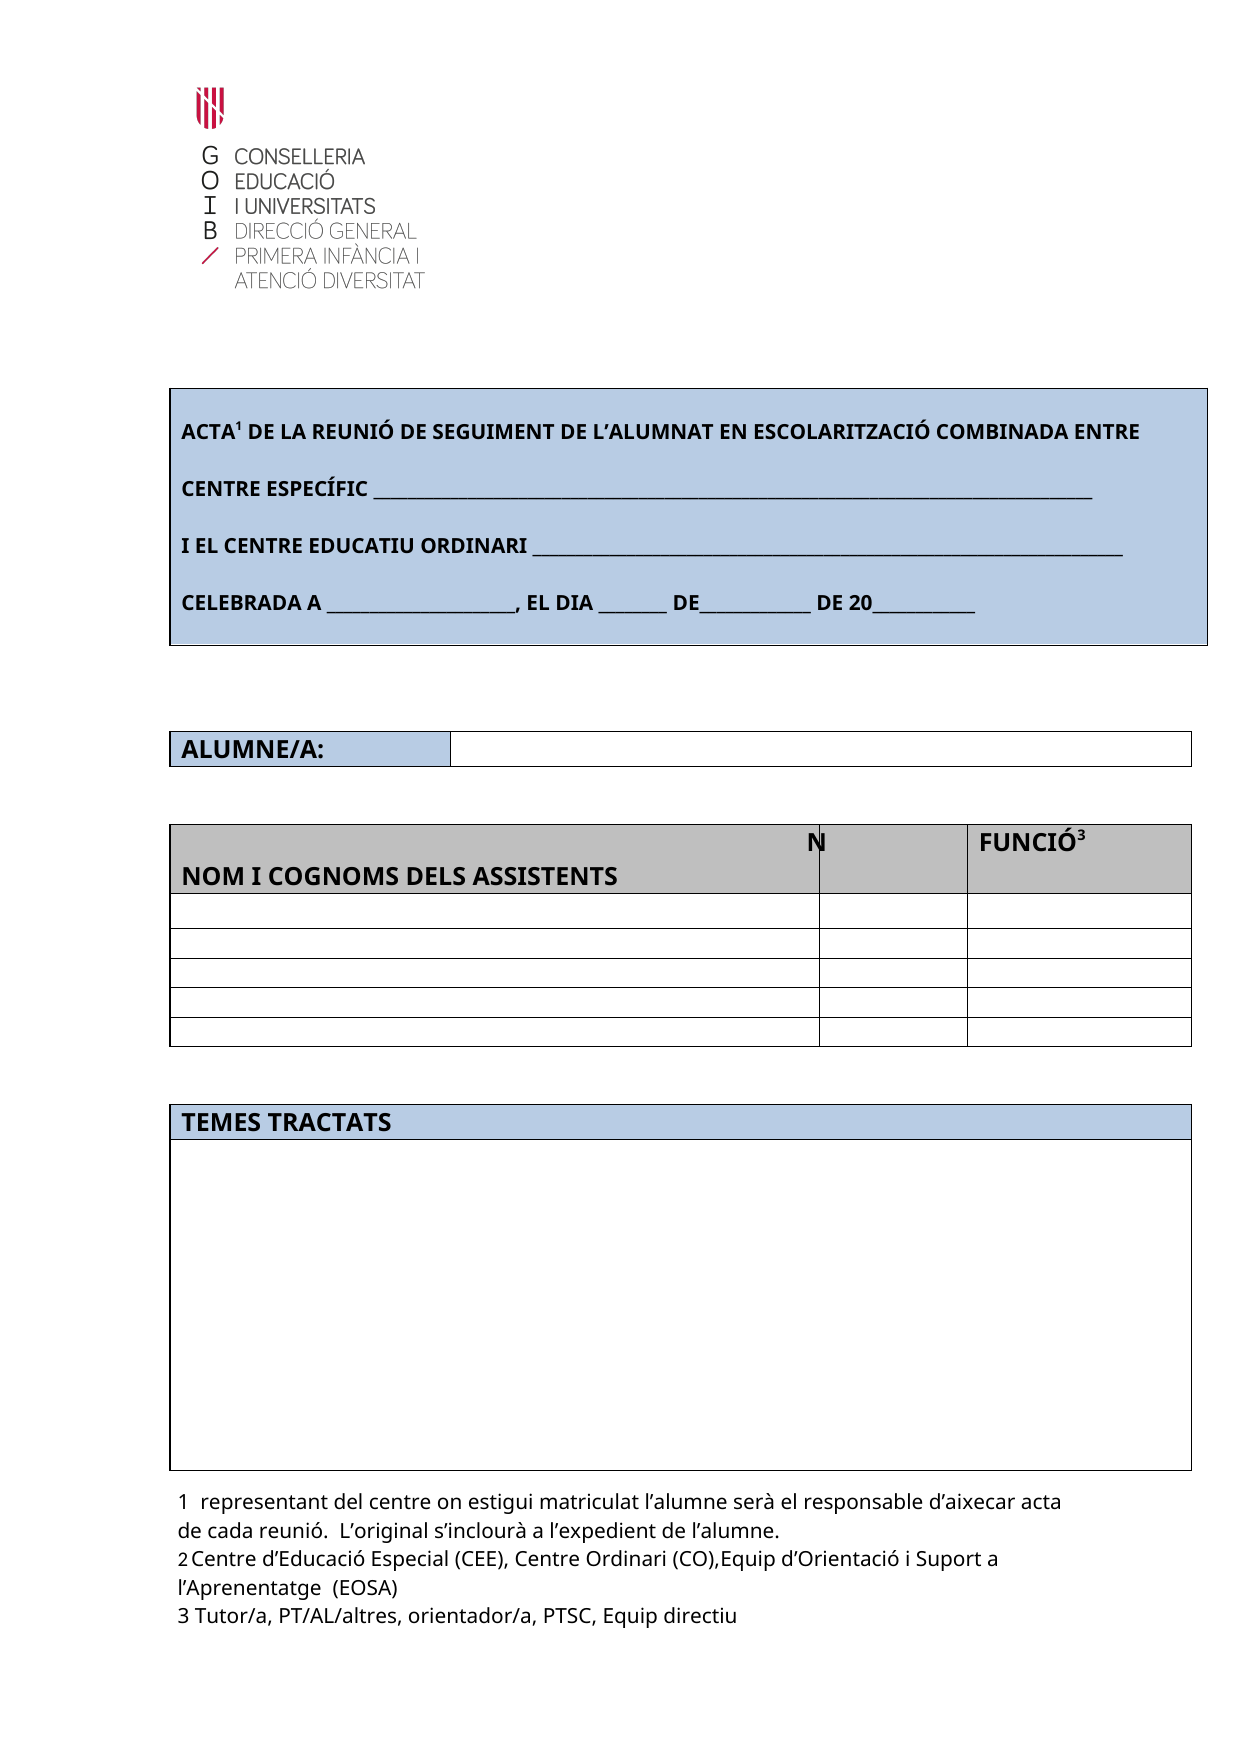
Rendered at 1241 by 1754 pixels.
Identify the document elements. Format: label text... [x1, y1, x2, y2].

picture [177, 75, 432, 308]
table_cell [968, 988, 1191, 1017]
table_cell [820, 959, 967, 987]
table_header [451, 732, 1191, 766]
table_header ALUMNE/A: [171, 732, 450, 766]
table_header ENTITAT [820, 825, 967, 893]
table_cell [171, 929, 819, 958]
table_header ACTA DE LA REUNIÓ DE SEGUIMENT DE L’ALUMNAT EN ESCOLARITZACIÓ COMBINADA ENTRE CENTRE ESPECÍFIC ____________________________________________________________________________________ I EL CENTRE EDUCATIU ORDINARI _____________________________________________________________________ CELEBRADA A ______________________, EL DIA ________ DE_____________ DE 20____________ [171, 389, 1207, 644]
table_header TEMES TRACTATS [171, 1105, 1191, 1139]
table_cell [171, 1018, 819, 1046]
table_cell [968, 894, 1191, 928]
table_cell [820, 929, 967, 958]
table_cell [968, 929, 1191, 958]
table_cell [820, 894, 967, 928]
table_cell [171, 959, 819, 987]
table_header FUNCIÓ [968, 825, 1191, 893]
table_header NNOM I COGNOMS DELS ASSISTENTS [171, 825, 819, 893]
table_cell [820, 988, 967, 1017]
table_cell [968, 959, 1191, 987]
table_cell [171, 894, 819, 928]
table_cell [171, 988, 819, 1017]
table_cell [171, 1140, 1191, 1470]
table_cell [968, 1018, 1191, 1046]
table_cell [820, 1018, 967, 1046]
